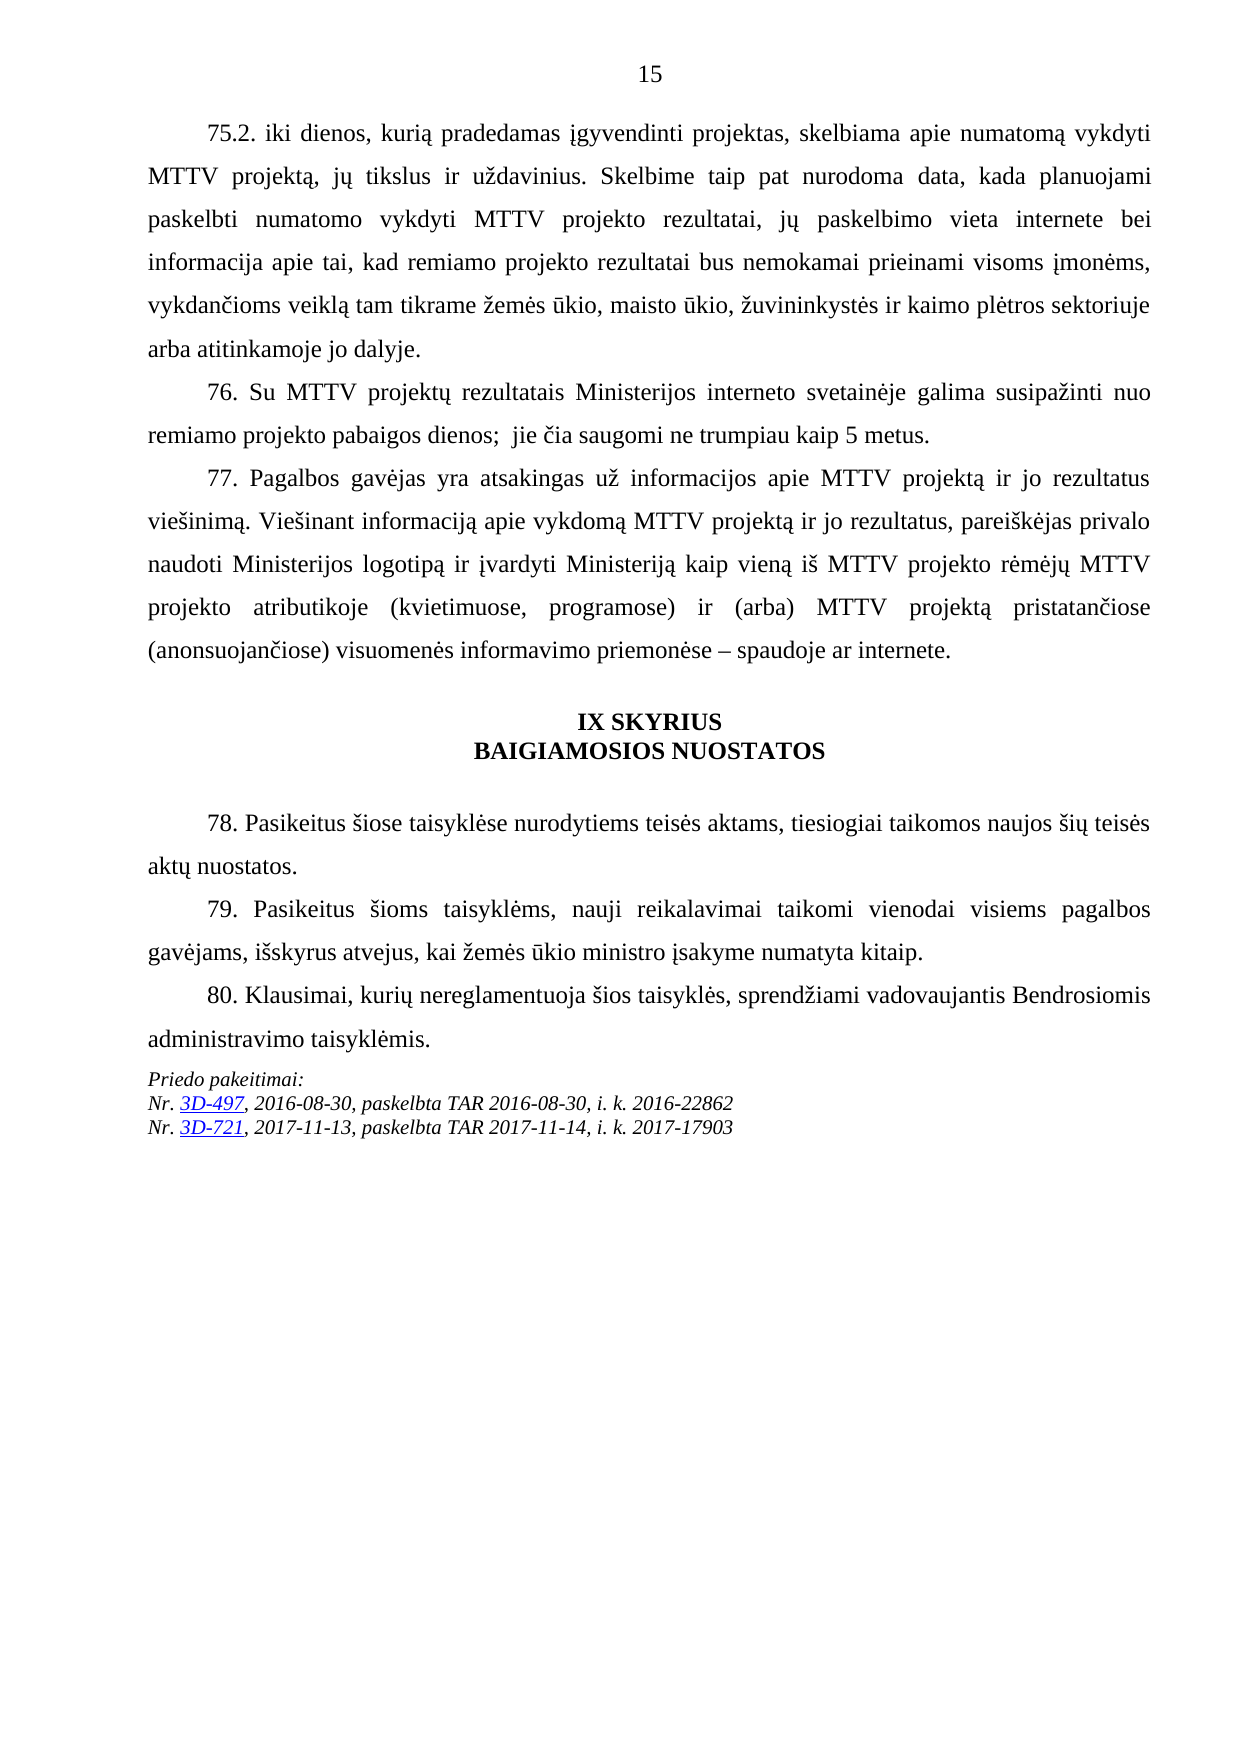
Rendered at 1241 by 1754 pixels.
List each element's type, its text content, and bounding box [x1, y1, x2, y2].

text IX SKYRIUS [148, 707, 1152, 736]
text 77. Pagalbos gavėjas yra atsakingas už informacijos apie MTTV projektą ir jo rezultatus viešinimą. Viešinant informaciją apie vykdomą MTTV projektą ir jo rezultatus, pareiškėjas privalo naudoti Ministerijos logotipą ir įvardyti Ministeriją kaip vieną iš MTTV projekto rėmėjų MTTV projekto atributikoje (kvietimuose, programose) ir (arba) MTTV projektą pristatančiose (anonsuojančiose) visuomenės informavimo priemonėse – spaudoje ar internete. [148, 463, 1152, 664]
text Priedo pakeitimai: [148, 1067, 1152, 1091]
text 79. Pasikeitus šioms taisyklėms, nauji reikalavimai taikomi vienodai visiems pagalbos gavėjams, išskyrus atvejus, kai žemės ūkio ministro įsakyme numatyta kitaip. [148, 894, 1152, 966]
text 78. Pasikeitus šiose taisyklėse nurodytiems teisės aktams, tiesiogiai taikomos naujos šių teisės aktų nuostatos. [148, 808, 1152, 880]
text 80. Klausimai, kurių nereglamentuoja šios taisyklės, sprendžiami vadovaujantis Bendrosiomis administravimo taisyklėmis. [148, 981, 1152, 1052]
text Nr. 3D-721, 2017-11-13, paskelbta TAR 2017-11-14, i. k. 2017-17903 [148, 1115, 1152, 1139]
text 76. Su MTTV projektų rezultatais Ministerijos interneto svetainėje galima susipažinti nuo remiamo projekto pabaigos dienos; jie čia saugomi ne trumpiau kaip 5 metus. [148, 377, 1152, 449]
text 75.2. iki dienos, kurią pradedamas įgyvendinti projektas, skelbiama apie numatomą vykdyti MTTV projektą, jų tikslus ir uždavinius. Skelbime taip pat nurodoma data, kada planuojami paskelbti numatomo vykdyti MTTV projekto rezultatai, jų paskelbimo vieta internete bei informacija apie tai, kad remiamo projekto rezultatai bus nemokamai prieinami visoms įmonėms, vykdančioms veiklą tam tikrame žemės ūkio, maisto ūkio, žuvininkystės ir kaimo plėtros sektoriuje arba atitinkamoje jo dalyje. [148, 118, 1152, 362]
text BAIGIAMOSIOS NUOSTATOS [148, 736, 1152, 765]
text Nr. 3D-497, 2016-08-30, paskelbta TAR 2016-08-30, i. k. 2016-22862 [148, 1091, 1152, 1115]
